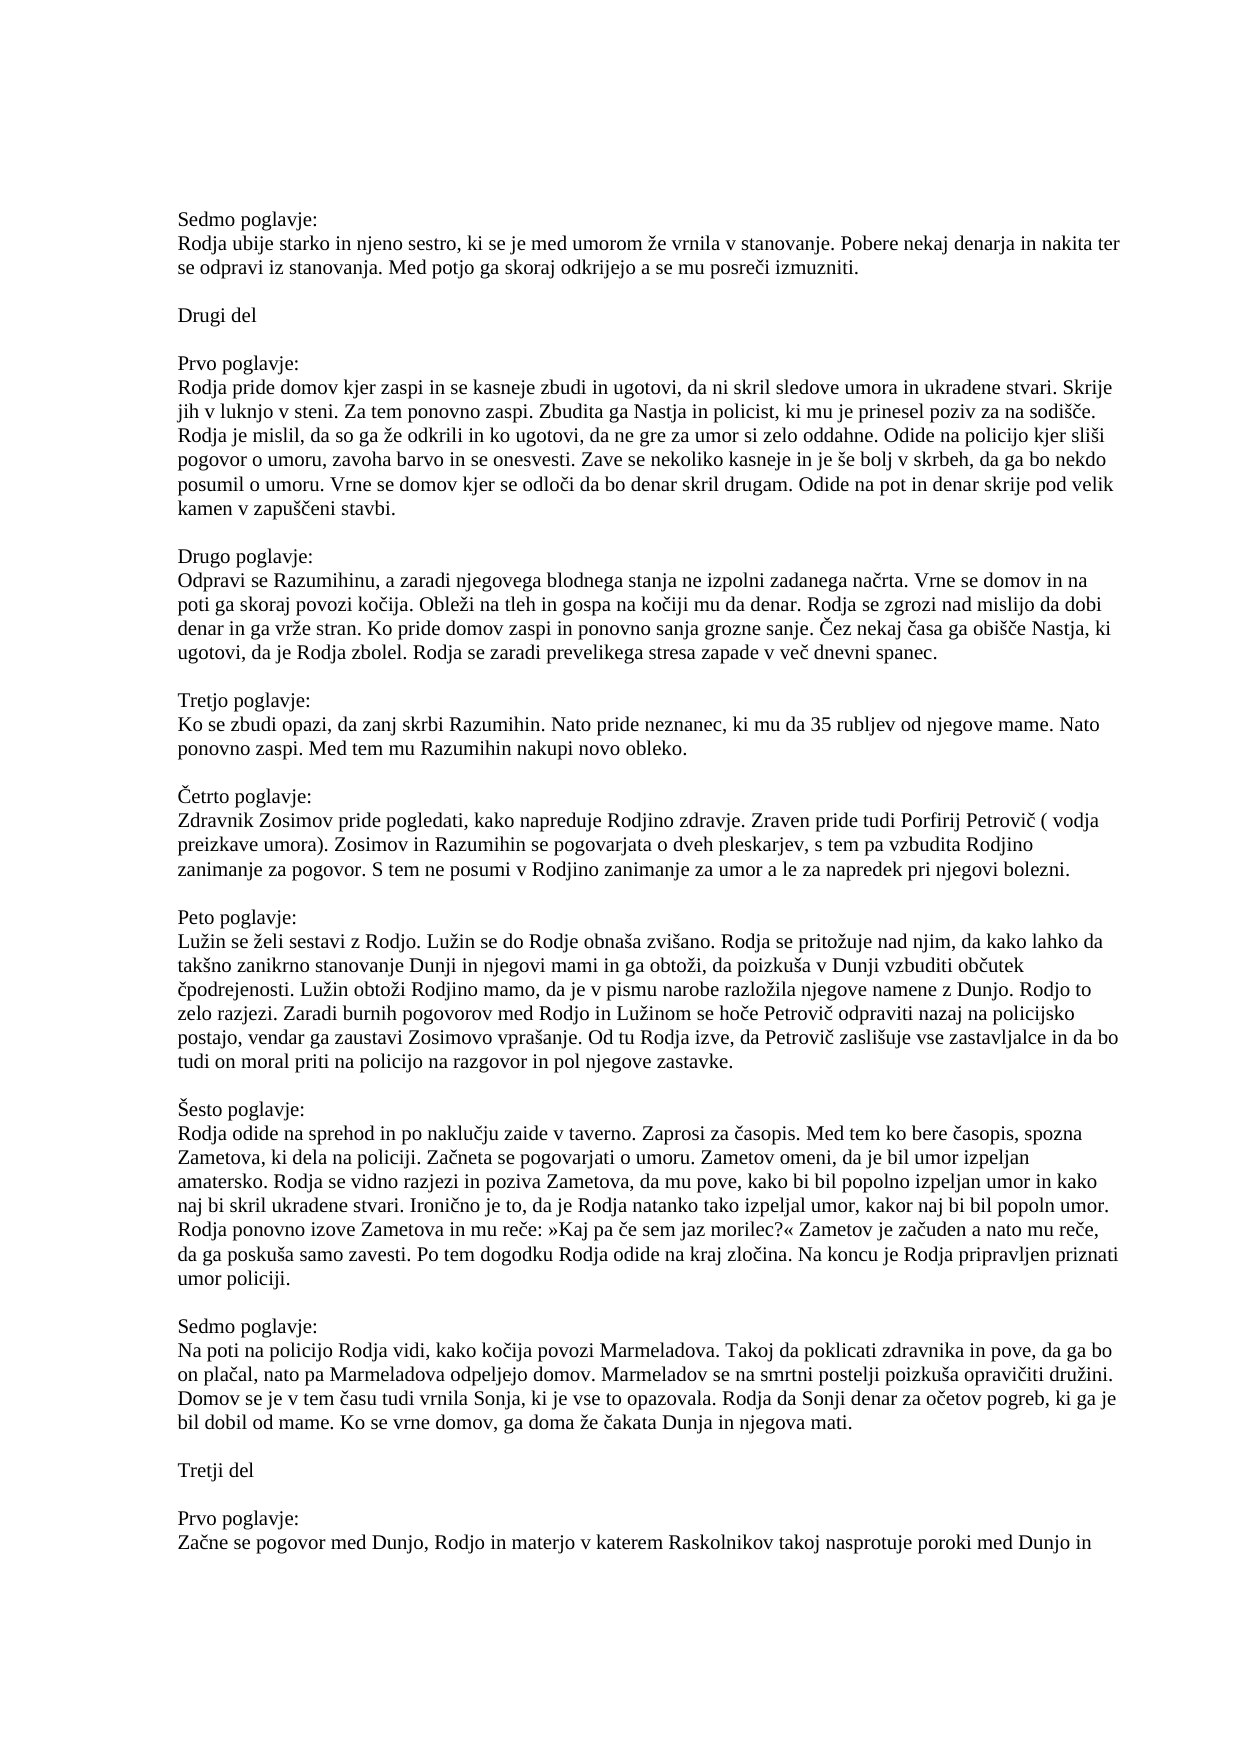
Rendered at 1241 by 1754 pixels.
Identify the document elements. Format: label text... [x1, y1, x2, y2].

text Sedmo poglavje: Rodja ubije starko in njeno sestro, ki se je med umorom že vrnila v stanovanje. Pobere nekaj denarja in nakita ter se odpravi iz stanovanja. Med potjo ga skoraj odkrijejo a se mu posreči izmuzniti. Drugi del Prvo poglavje: Rodja pride domov kjer zaspi in se kasneje zbudi in ugotovi, da ni skril sledove umora in ukradene stvari. Skrije jih v luknjo v steni. Za tem ponovno zaspi. Zbudita ga Nastja in policist, ki mu je prinesel poziv za na sodišče. Rodja je mislil, da so ga že odkrili in ko ugotovi, da ne gre za umor si zelo oddahne. Odide na policijo kjer sliši pogovor o umoru, zavoha barvo in se onesvesti. Zave se nekoliko kasneje in je še bolj v skrbeh, da ga bo nekdo posumil o umoru. Vrne se domov kjer se odloči da bo denar skril drugam. Odide na pot in denar skrije pod velik kamen v zapuščeni stavbi. Drugo poglavje: Odpravi se Razumihinu, a zaradi njegovega blodnega stanja ne izpolni zadanega načrta. Vrne se domov in na poti ga skoraj povozi kočija. Obleži na tleh in gospa na kočiji mu da denar. Rodja se zgrozi nad mislijo da dobi denar in ga vrže stran. Ko pride domov zaspi in ponovno sanja grozne sanje. Čez nekaj časa ga obišče Nastja, ki ugotovi, da je Rodja zbolel. Rodja se zaradi prevelikega stresa zapade v več dnevni spanec. Tretjo poglavje: Ko se zbudi opazi, da zanj skrbi Razumihin. Nato pride neznanec, ki mu da 35 rubljev od njegove mame. Nato ponovno zaspi. Med tem mu Razumihin nakupi novo obleko. Četrto poglavje: Zdravnik Zosimov pride pogledati, kako napreduje Rodjino zdravje. Zraven pride tudi Porfirij Petrovič ( vodja preizkave umora). Zosimov in Razumihin se pogovarjata o dveh pleskarjev, s tem pa vzbudita Rodjino zanimanje za pogovor. S tem ne posumi v Rodjino zanimanje za umor a le za napredek pri njegovi bolezni. Peto poglavje: Lužin se želi sestavi z Rodjo. Lužin se do Rodje obnaša zvišano. Rodja se pritožuje nad njim, da kako lahko da takšno zanikrno stanovanje Dunji in njegovi mami in ga obtoži, da poizkuša v Dunji vzbuditi občutek čpodrejenosti. Lužin obtoži Rodjino mamo, da je v pismu narobe razložila njegove namene z Dunjo. Rodjo to zelo razjezi. Zaradi burnih pogovorov med Rodjo in Lužinom se hoče Petrovič odpraviti nazaj na policijsko postajo, vendar ga zaustavi Zosimovo vprašanje. Od tu Rodja izve, da Petrovič zaslišuje vse zastavljalce in da bo tudi on moral priti na policijo na razgovor in pol njegove zastavke. Šesto poglavje: Rodja odide na sprehod in po naklučju zaide v taverno. Zaprosi za časopis. Med tem ko bere časopis, spozna Zametova, ki dela na policiji. Začneta se pogovarjati o umoru. Zametov omeni, da je bil umor izpeljan amatersko. Rodja se vidno razjezi in poziva Zametova, da mu pove, kako bi bil popolno izpeljan umor in kako naj bi skril ukradene stvari. Ironično je to, da je Rodja natanko tako izpeljal umor, kakor naj bi bil popoln umor. Rodja ponovno izove Zametova in mu reče: »Kaj pa če sem jaz morilec?« Zametov je začuden a nato mu reče, da ga poskuša samo zavesti. Po tem dogodku Rodja odide na kraj zločina. Na koncu je Rodja pripravljen priznati umor policiji. Sedmo poglavje: Na poti na policijo Rodja vidi, kako kočija povozi Marmeladova. Takoj da poklicati zdravnika in pove, da ga bo on plačal, nato pa Marmeladova odpeljejo domov. Marmeladov se na smrtni postelji poizkuša opravičiti družini. Domov se je v tem času tudi vrnila Sonja, ki je vse to opazovala. Rodja da Sonji denar za očetov pogreb, ki ga je bil dobil od mame. Ko se vrne domov, ga doma že čakata Dunja in njegova mati. Tretji del Prvo poglavje: Začne se pogovor med Dunjo, Rodjo in materjo v katerem Raskolnikov takoj nasprotuje poroki med Dunjo in [177, 207, 1122, 1554]
